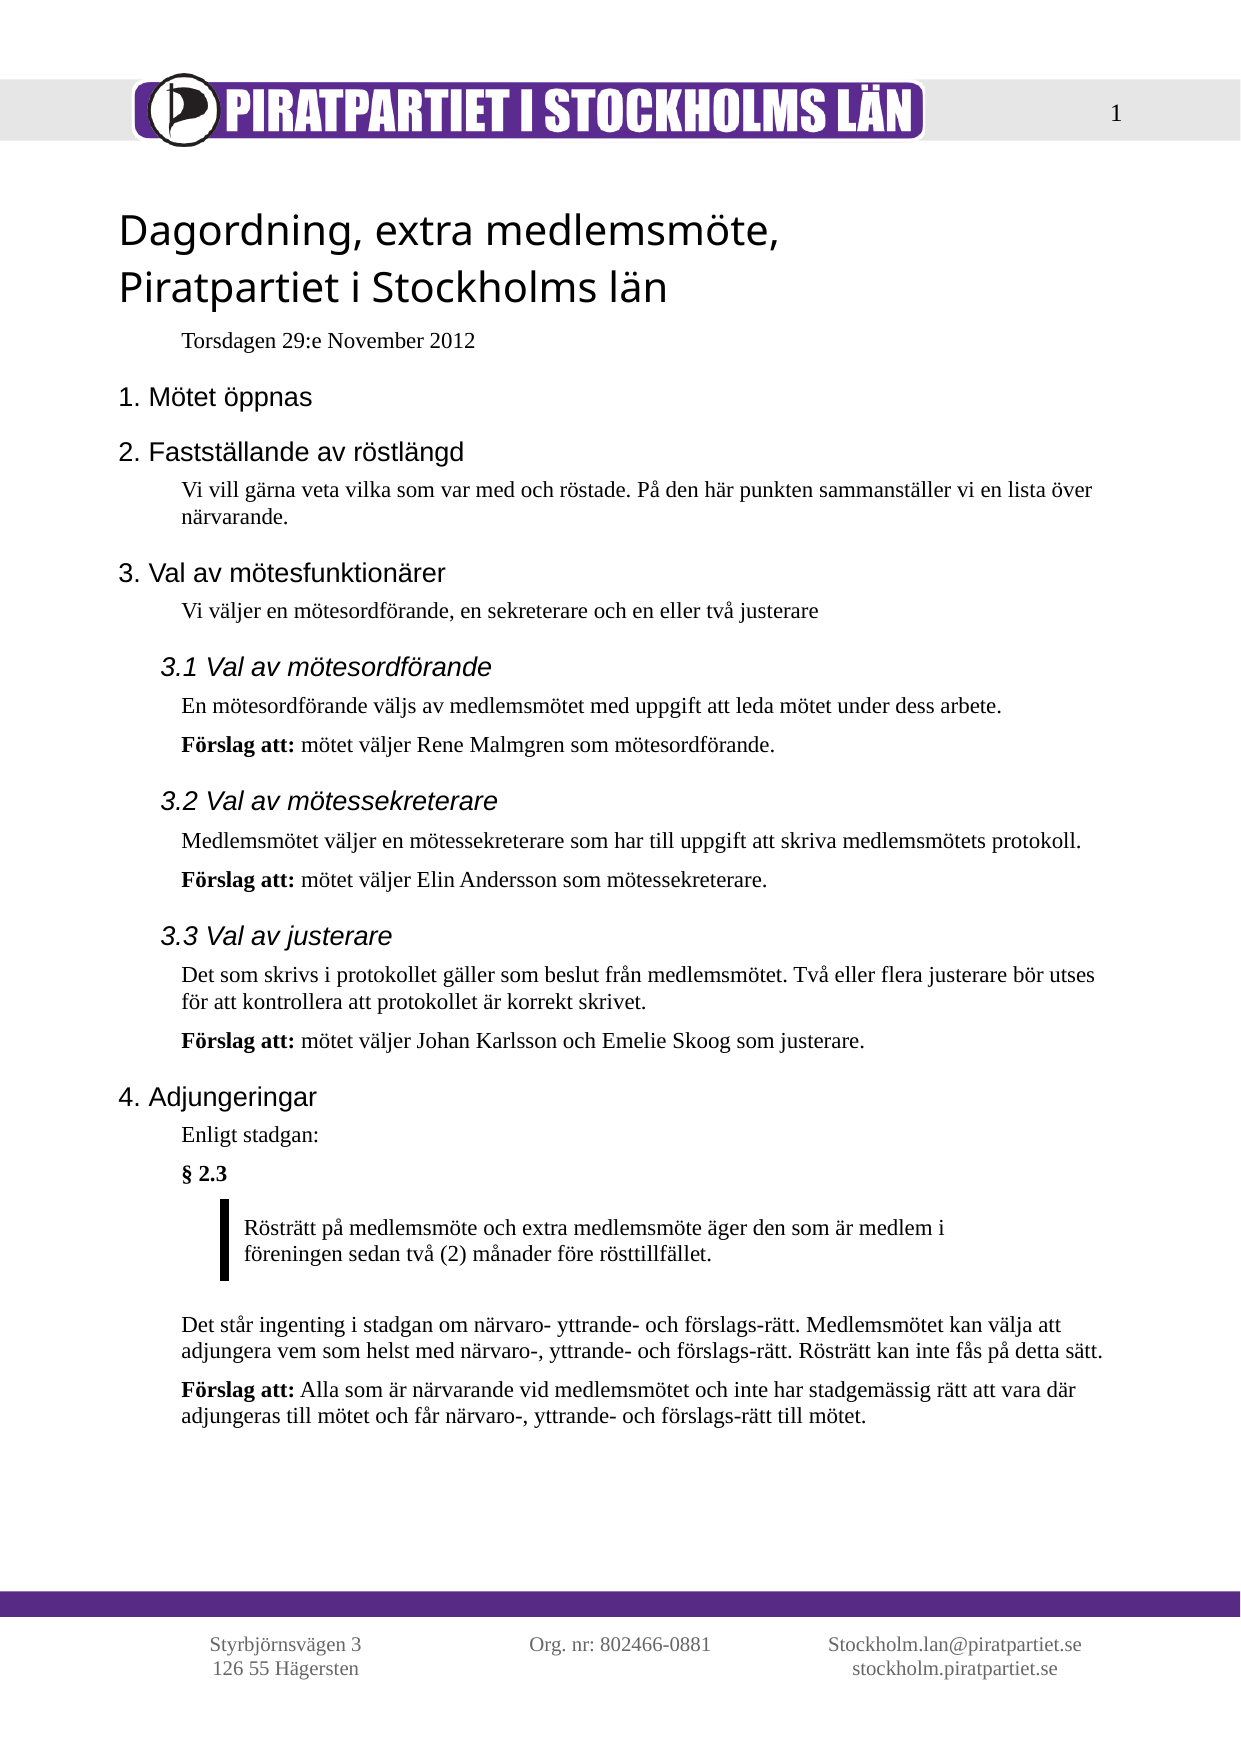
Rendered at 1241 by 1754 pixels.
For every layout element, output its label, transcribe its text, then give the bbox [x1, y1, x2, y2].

subtitle Mötet öppnas [118, 381, 1122, 412]
text Det står ingenting i stadgan om närvaro- yttrande- och förslags-rätt. Medlemsmötet kan välja att adjungera vem som helst med närvaro-, yttrande- och förslags-rätt. Rösträtt kan inte fås på detta sätt. [181, 1311, 1122, 1363]
text Förslag att: mötet väljer Elin Andersson som mötessekreterare. [181, 866, 1122, 892]
subtitle Fastställande av röstlängd [118, 436, 1122, 468]
text Vi väljer en mötesordförande, en sekreterare och en eller två justerare [181, 597, 1122, 623]
text Det som skrivs i protokollet gäller som beslut från medlemsmötet. Två eller flera justerare bör utses för att kontrollera att protokollet är korrekt skrivet. [181, 962, 1122, 1014]
subtitle Val av justerare [160, 920, 1122, 951]
text Vi vill gärna veta vilka som var med och röstade. På den här punkten sammanställer vi en lista över närvarande. [181, 477, 1122, 529]
title Dagordning, extra medlemsmöte, Piratpartiet i Stockholms län [118, 201, 1122, 315]
text Medlemsmötet väljer en mötessekreterare som har till uppgift att skriva medlemsmötets protokoll. [181, 827, 1122, 853]
subtitle Adjungeringar [118, 1081, 1122, 1112]
text Förslag att: Alla som är närvarande vid medlemsmötet och inte har stadgemässig rätt att vara där adjungeras till mötet och får närvaro-, yttrande- och förslags-rätt till mötet. [181, 1376, 1122, 1429]
text En mötesordförande väljs av medlemsmötet med uppgift att leda mötet under dess arbete. [181, 693, 1122, 719]
text Förslag att: mötet väljer Johan Karlsson och Emelie Skoog som justerare. [181, 1027, 1122, 1053]
text Förslag att: mötet väljer Rene Malmgren som mötesordförande. [181, 731, 1122, 758]
text Rösträtt på medlemsmöte och extra medlemsmöte äger den som är medlem i föreningen sedan två (2) månader före rösttillfället. [220, 1198, 1064, 1281]
subtitle Val av mötesordförande [160, 651, 1122, 682]
picture [131, 73, 926, 147]
text Enligt stadgan: [181, 1121, 1122, 1147]
subtitle Val av mötesfunktionärer [118, 557, 1122, 588]
text Torsdagen 29:e November 2012 [181, 327, 1122, 354]
subtitle Val av mötessekreterare [160, 785, 1122, 817]
text § 2.3 [181, 1160, 1122, 1186]
